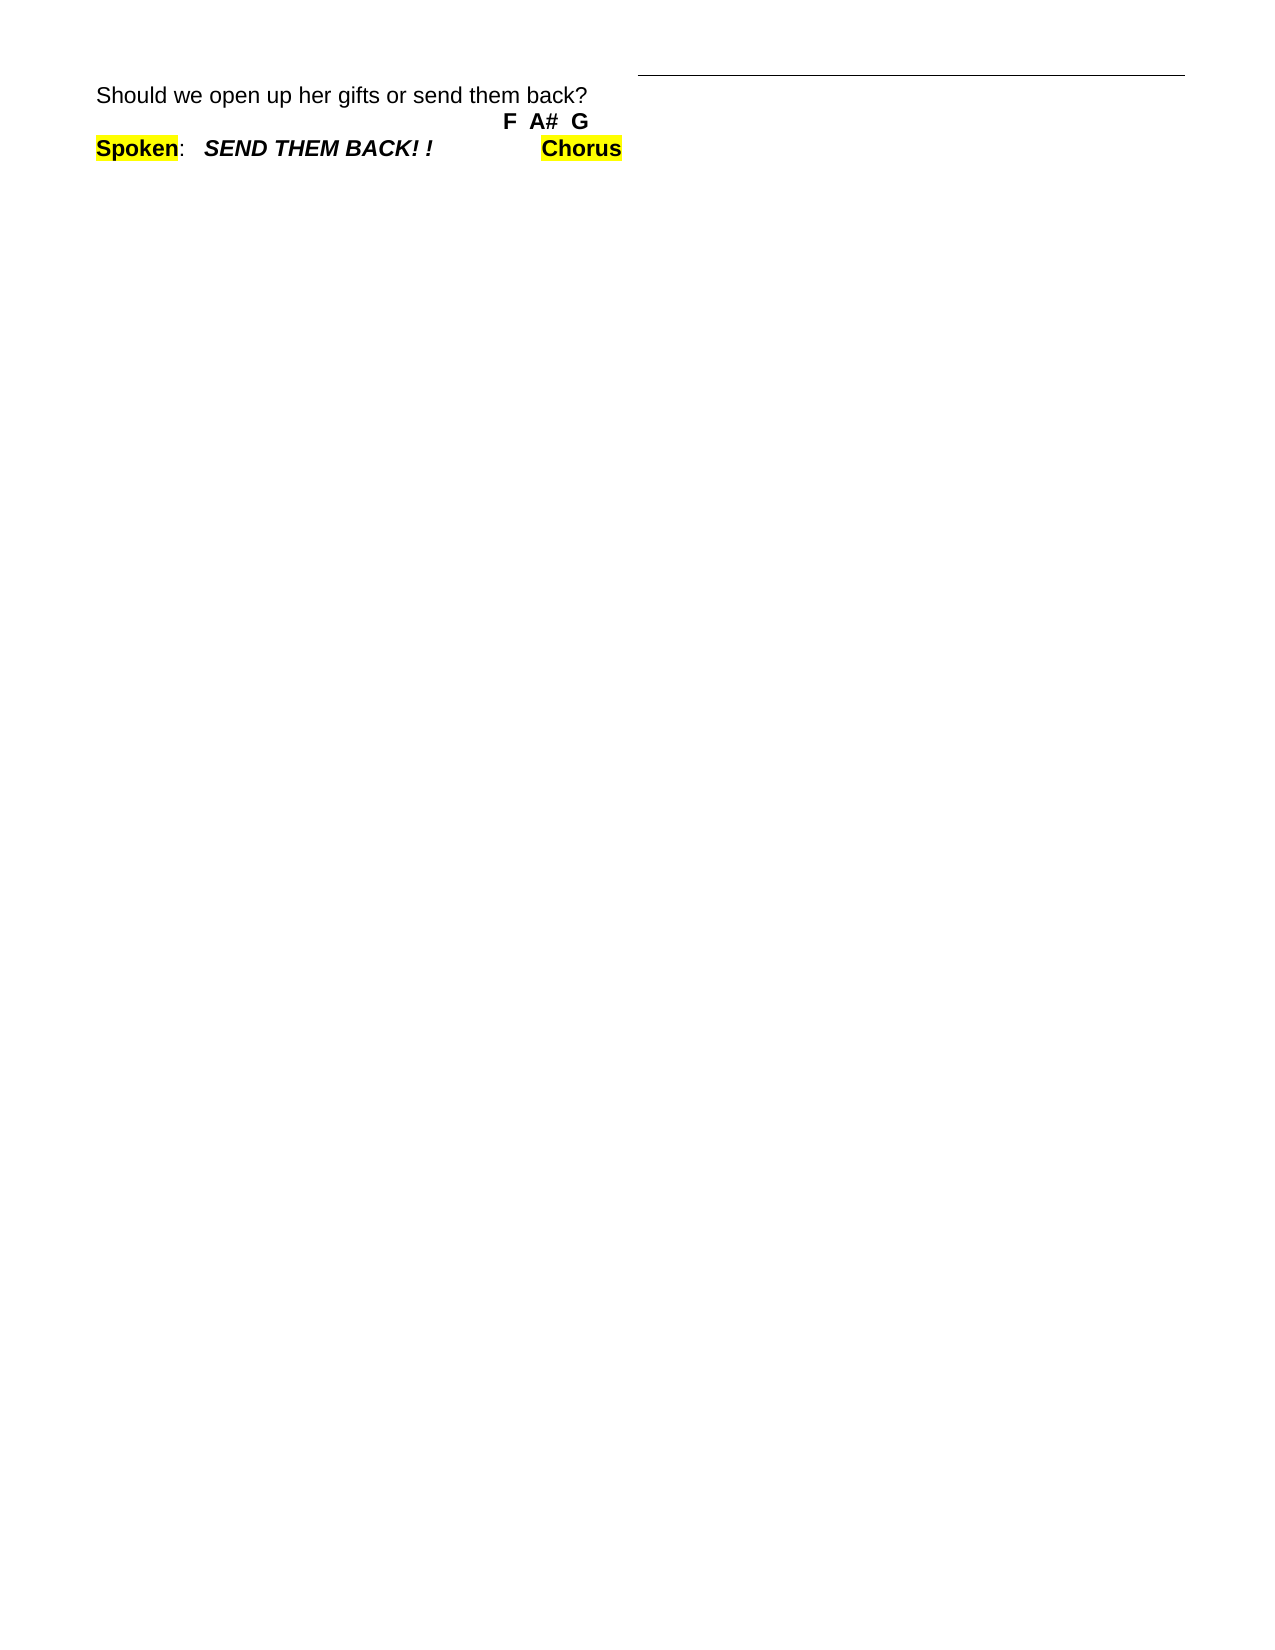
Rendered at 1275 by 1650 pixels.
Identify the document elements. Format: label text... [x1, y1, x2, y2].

table_cell [638, 76, 1185, 167]
table_header Should we open up her gifts or send them back? F A# G Spoken: SEND THEM BACK! ! Chorus [90, 75, 637, 167]
